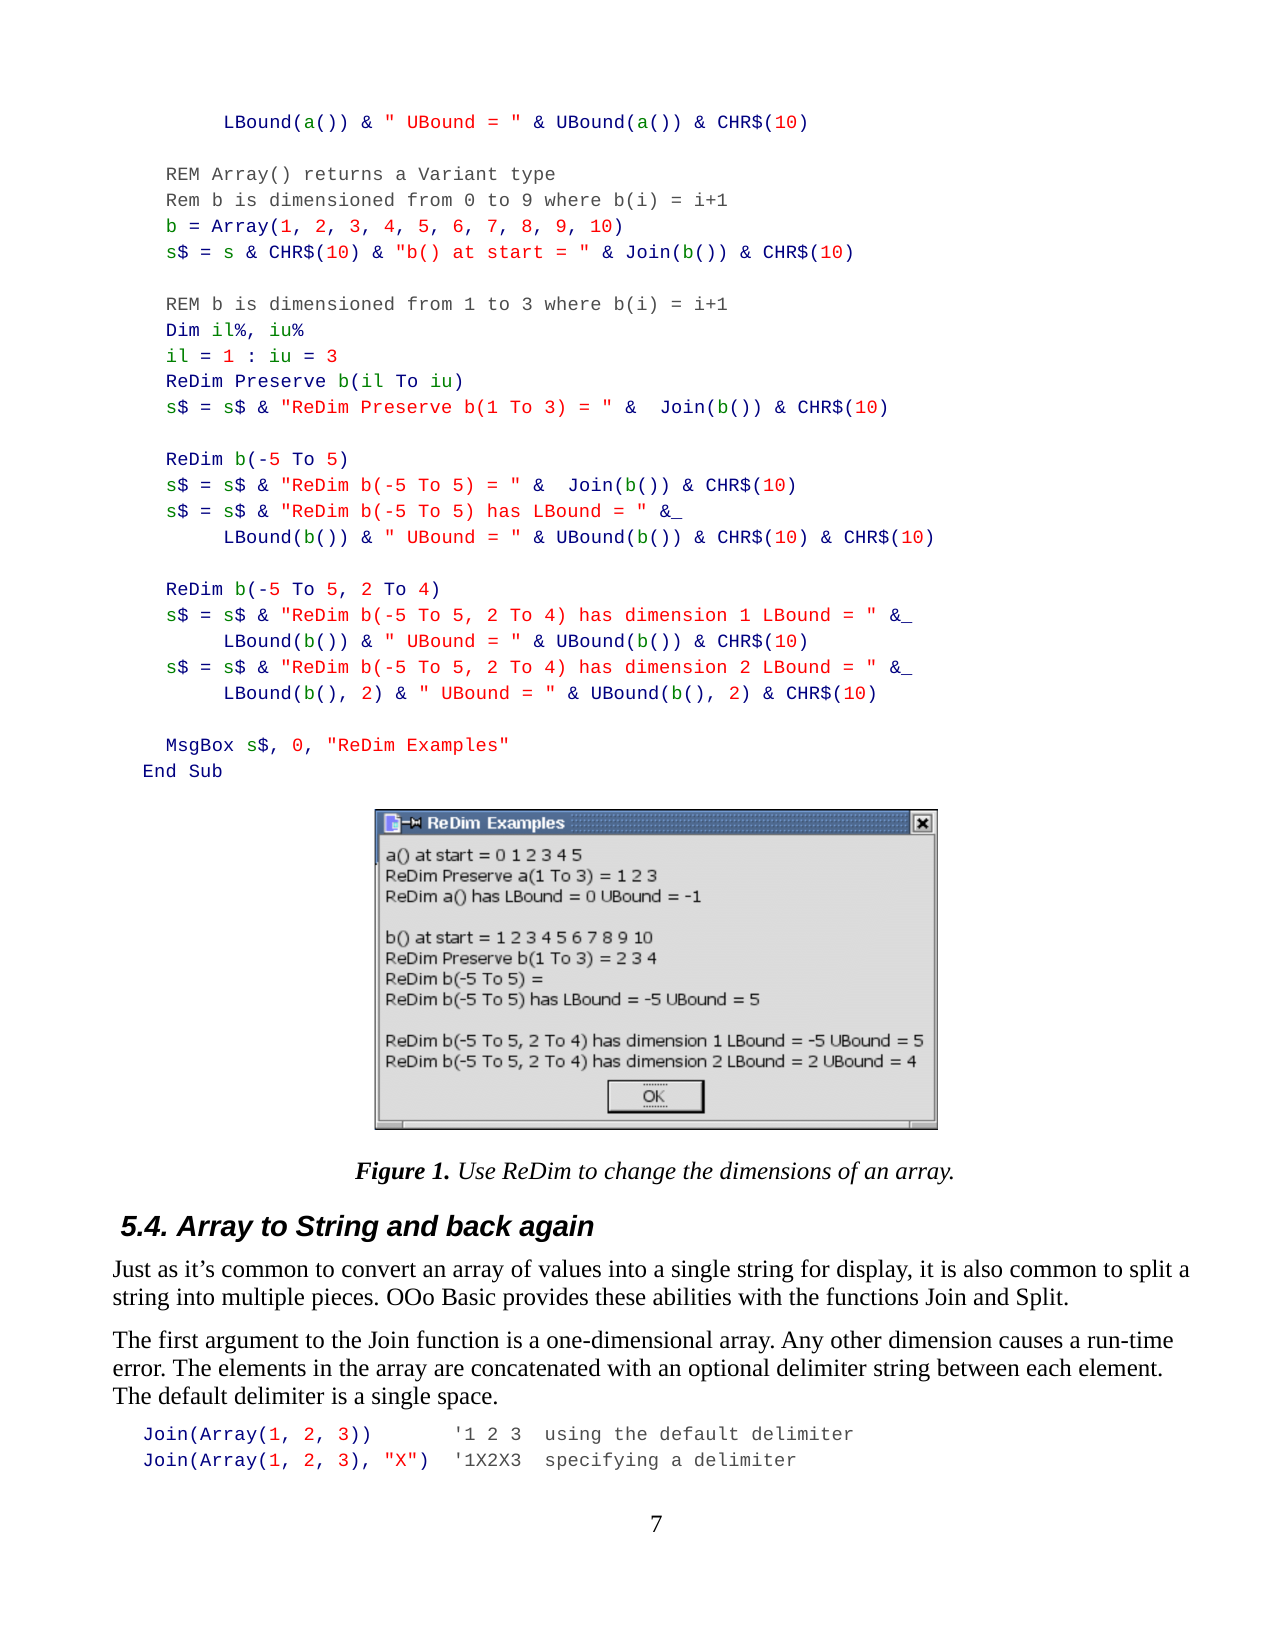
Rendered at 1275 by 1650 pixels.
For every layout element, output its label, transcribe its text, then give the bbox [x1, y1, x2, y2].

text REM b is dimensioned from 1 to 3 where b(i) = i+1 [142, 294, 1200, 316]
text s$ = s & CHR$(10) & "b() at start = " & Join(b()) & CHR$(10) [142, 242, 1200, 264]
picture [374, 809, 938, 1130]
text b = Array(1, 2, 3, 4, 5, 6, 7, 8, 9, 10) [142, 216, 1200, 238]
text s$ = s$ & "ReDim b(-5 To 5) = " & Join(b()) & CHR$(10) [142, 476, 1200, 497]
text LBound(b(), 2) & " UBound = " & UBound(b(), 2) & CHR$(10) [142, 683, 1200, 704]
text Join(Array(1, 2, 3), "X") '1X2X3 specifying a delimiter [142, 1450, 1200, 1472]
text The first argument to the Join function is a one-dimensional array. Any other dimension causes a run-time error. The elements in the array are concatenated with an optional delimiter string between each element. The default delimiter is a single space. [112, 1326, 1200, 1410]
text ReDim b(-5 To 5) [142, 450, 1200, 471]
text LBound(b()) & " UBound = " & UBound(b()) & CHR$(10) [142, 631, 1200, 653]
text Figure 1. Use ReDim to change the dimensions of an array. [112, 1157, 1200, 1185]
text il = 1 : iu = 3 [142, 346, 1200, 367]
text s$ = s$ & "ReDim Preserve b(1 To 3) = " & Join(b()) & CHR$(10) [142, 398, 1200, 419]
text Just as it’s common to convert an array of values into a single string for display, it is also common to split a string into multiple pieces. OOo Basic provides these abilities with the functions Join and Split. [112, 1255, 1200, 1311]
text REM Array() returns a Variant type [142, 164, 1200, 186]
subtitle Array to String and back again [112, 1210, 1200, 1242]
text ReDim Preserve b(il To iu) [142, 372, 1200, 393]
text Dim il%, iu% [142, 320, 1200, 341]
text s$ = s$ & "ReDim b(-5 To 5, 2 To 4) has dimension 1 LBound = " &_ [142, 605, 1200, 627]
text s$ = s$ & "ReDim b(-5 To 5) has LBound = " &_ [142, 502, 1200, 523]
text s$ = s$ & "ReDim b(-5 To 5, 2 To 4) has dimension 2 LBound = " &_ [142, 657, 1200, 679]
text LBound(b()) & " UBound = " & UBound(b()) & CHR$(10) & CHR$(10) [142, 527, 1200, 549]
text MsgBox s$, 0, "ReDim Examples" [142, 735, 1200, 756]
text Join(Array(1, 2, 3)) '1 2 3 using the default delimiter [142, 1424, 1200, 1446]
text End Sub [142, 761, 1200, 782]
text ReDim b(-5 To 5, 2 To 4) [142, 579, 1200, 601]
text LBound(a()) & " UBound = " & UBound(a()) & CHR$(10) [142, 112, 1200, 134]
text Rem b is dimensioned from 0 to 9 where b(i) = i+1 [142, 190, 1200, 212]
